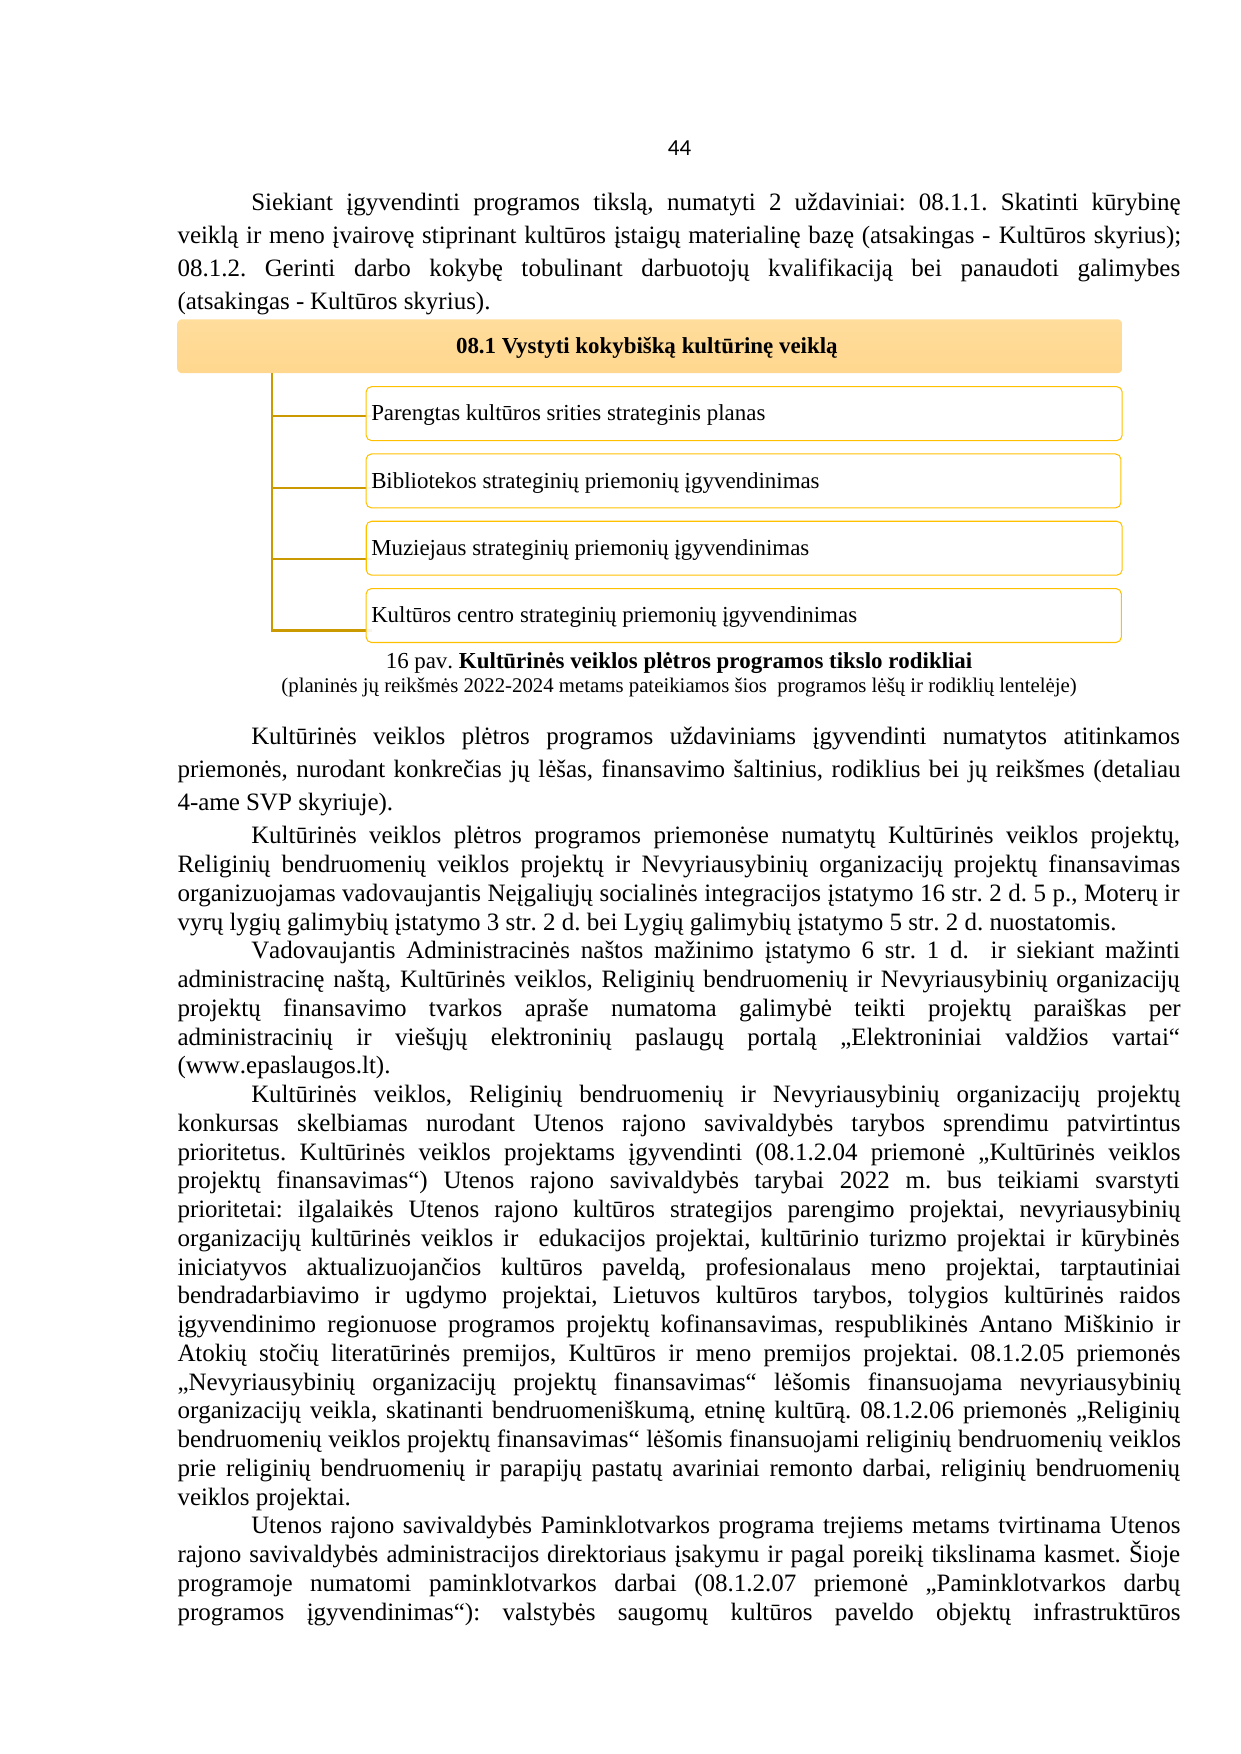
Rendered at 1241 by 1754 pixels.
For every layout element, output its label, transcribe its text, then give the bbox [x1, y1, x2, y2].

text Kultūrinės veiklos plėtros programos priemonėse numatytų Kultūrinės veiklos projektų, Religinių bendruomenių veiklos projektų ir Nevyriausybinių organizacijų projektų finansavimas organizuojamas vadovaujantis Neįgaliųjų socialinės integracijos įstatymo 16 str. 2 d. 5 p., Moterų ir vyrų lygių galimybių įstatymo 3 str. 2 d. bei Lygių galimybių įstatymo 5 str. 2 d. nuostatomis. [177, 820, 1181, 935]
text Utenos rajono savivaldybės Paminklotvarkos programa trejiems metams tvirtinama Utenos rajono savivaldybės administracijos direktoriaus įsakymu ir pagal poreikį tikslinama kasmet. Šioje programoje numatomi paminklotvarkos darbai (08.1.2.07 priemonė „Paminklotvarkos darbų programos įgyvendinimas“): valstybės saugomų kultūros paveldo objektų infrastruktūros [177, 1510, 1181, 1625]
text (planinės jų reikšmės 2022-2024 metams pateikiamos šios programos lėšų ir rodiklių lentelėje) [177, 673, 1181, 697]
text Siekiant įgyvendinti programos tikslą, numatyti 2 uždaviniai: 08.1.1. Skatinti kūrybinę veiklą ir meno įvairovę stiprinant kultūros įstaigų materialinę bazę (atsakingas - Kultūros skyrius); 08.1.2. Gerinti darbo kokybę tobulinant darbuotojų kvalifikaciją bei panaudoti galimybes (atsakingas - Kultūros skyrius). [177, 187, 1181, 315]
text Kultūrinės veiklos plėtros programos uždaviniams įgyvendinti numatytos atitinkamos priemonės, nurodant konkrečias jų lėšas, finansavimo šaltinius, rodiklius bei jų reikšmes (detaliau 4-ame SVP skyriuje). [177, 721, 1181, 816]
text 16 pav. Kultūrinės veiklos plėtros programos tikslo rodikliai [177, 647, 1181, 673]
text Kultūrinės veiklos, Religinių bendruomenių ir Nevyriausybinių organizacijų projektų konkursas skelbiamas nurodant Utenos rajono savivaldybės tarybos sprendimu patvirtintus prioritetus. Kultūrinės veiklos projektams įgyvendinti (08.1.2.04 priemonė „Kultūrinės veiklos projektų finansavimas“) Utenos rajono savivaldybės tarybai 2022 m. bus teikiami svarstyti prioritetai: ilgalaikės Utenos rajono kultūros strategijos parengimo projektai, nevyriausybinių organizacijų kultūrinės veiklos ir edukacijos projektai, kultūrinio turizmo projektai ir kūrybinės iniciatyvos aktualizuojančios kultūros paveldą, profesionalaus meno projektai, tarptautiniai bendradarbiavimo ir ugdymo projektai, Lietuvos kultūros tarybos, tolygios kultūrinės raidos įgyvendinimo regionuose programos projektų kofinansavimas, respublikinės Antano Miškinio ir Atokių stočių literatūrinės premijos, Kultūros ir meno premijos projektai. 08.1.2.05 priemonės „Nevyriausybinių organizacijų projektų finansavimas“ lėšomis finansuojama nevyriausybinių organizacijų veikla, skatinanti bendruomeniškumą, etninę kultūrą. 08.1.2.06 priemonės „Religinių bendruomenių veiklos projektų finansavimas“ lėšomis finansuojami religinių bendruomenių veiklos prie religinių bendruomenių ir parapijų pastatų avariniai remonto darbai, religinių bendruomenių veiklos projektai. [177, 1079, 1181, 1510]
text Vadovaujantis Administracinės naštos mažinimo įstatymo 6 str. 1 d. ir siekiant mažinti administracinę naštą, Kultūrinės veiklos, Religinių bendruomenių ir Nevyriausybinių organizacijų projektų finansavimo tvarkos apraše numatoma galimybė teikti projektų paraiškas per administracinių ir viešųjų elektroninių paslaugų portalą „Elektroniniai valdžios vartai“ (www.epaslaugos.lt). [177, 935, 1181, 1079]
